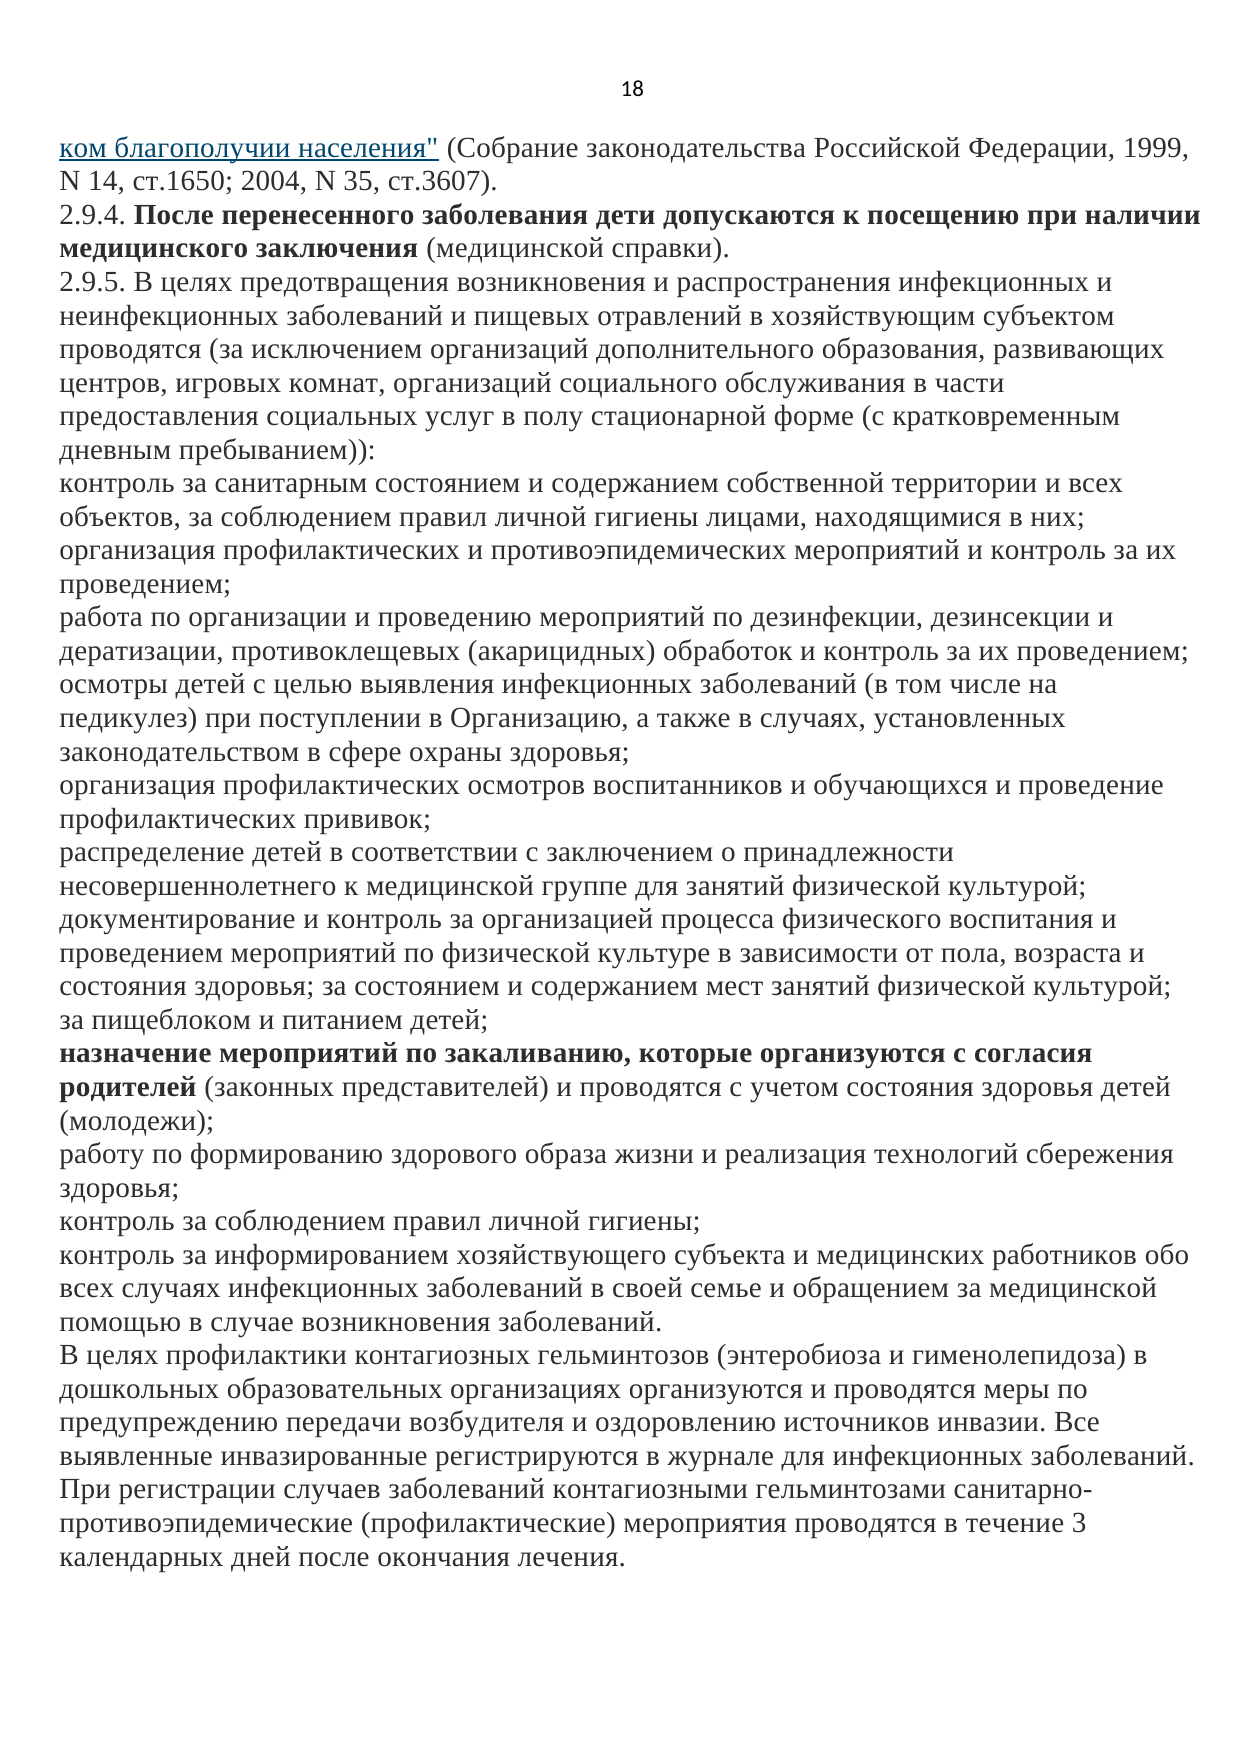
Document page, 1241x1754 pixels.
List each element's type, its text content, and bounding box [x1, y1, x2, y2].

text В целях профилактики контагиозных гельминтозов (энтеробиоза и гименолепидоза) в дошкольных образовательных организациях организуются и проводятся меры по предупреждению передачи возбудителя и оздоровлению источников инвазии. Все выявленные инвазированные регистрируются в журнале для инфекционных заболеваний. [59, 1337, 1205, 1472]
text При регистрации случаев заболеваний контагиозными гельминтозами санитарно-противоэпидемические (профилактические) мероприятия проводятся в течение 3 календарных дней после окончания лечения. [59, 1472, 1205, 1572]
text контроль за санитарным состоянием и содержанием собственной территории и всех объектов, за соблюдением правил личной гигиены лицами, находящимися в них; организация профилактических и противоэпидемических мероприятий и контроль за их проведением; [59, 465, 1205, 599]
text 2.9.4. После перенесенного заболевания дети допускаются к посещению при наличии медицинского заключения (медицинской справки). [59, 197, 1205, 264]
text распределение детей в соответствии с заключением о принадлежности несовершеннолетнего к медицинской группе для занятий физической культурой; документирование и контроль за организацией процесса физического воспитания и проведением мероприятий по физической культуре в зависимости от пола, возраста и состояния здоровья; за состоянием и содержанием мест занятий физической культурой; за пищеблоком и питанием детей; [59, 834, 1205, 1036]
text контроль за информированием хозяйствующего субъекта и медицинских работников обо всех случаях инфекционных заболеваний в своей семье и обращением за медицинской помощью в случае возникновения заболеваний. [59, 1237, 1205, 1337]
text назначение мероприятий по закаливанию, которые организуются с согласия родителей (законных представителей) и проводятся с учетом состояния здоровья детей (молодежи); [59, 1036, 1205, 1136]
text контроль за соблюдением правил личной гигиены; [59, 1203, 1205, 1237]
text организация профилактических осмотров воспитанников и обучающихся и проведение профилактических прививок; [59, 767, 1205, 834]
text работу по формированию здорового образа жизни и реализация технологий сбережения здоровья; [59, 1136, 1205, 1203]
text ком благополучии населения" (Собрание законодательства Российской Федерации, 1999, N 14, ст.1650; 2004, N 35, ст.3607). [59, 130, 1205, 197]
text работа по организации и проведению мероприятий по дезинфекции, дезинсекции и дератизации, противоклещевых (акарицидных) обработок и контроль за их проведением; осмотры детей с целью выявления инфекционных заболеваний (в том числе на педикулез) при поступлении в Организацию, а также в случаях, установленных законодательством в сфере охраны здоровья; [59, 599, 1205, 767]
text 2.9.5. В целях предотвращения возникновения и распространения инфекционных и неинфекционных заболеваний и пищевых отравлений в хозяйствующим субъектом проводятся (за исключением организаций дополнительного образования, развивающих центров, игровых комнат, организаций социального обслуживания в части предоставления социальных услуг в полу стационарной форме (с кратковременным дневным пребыванием)): [59, 264, 1205, 465]
